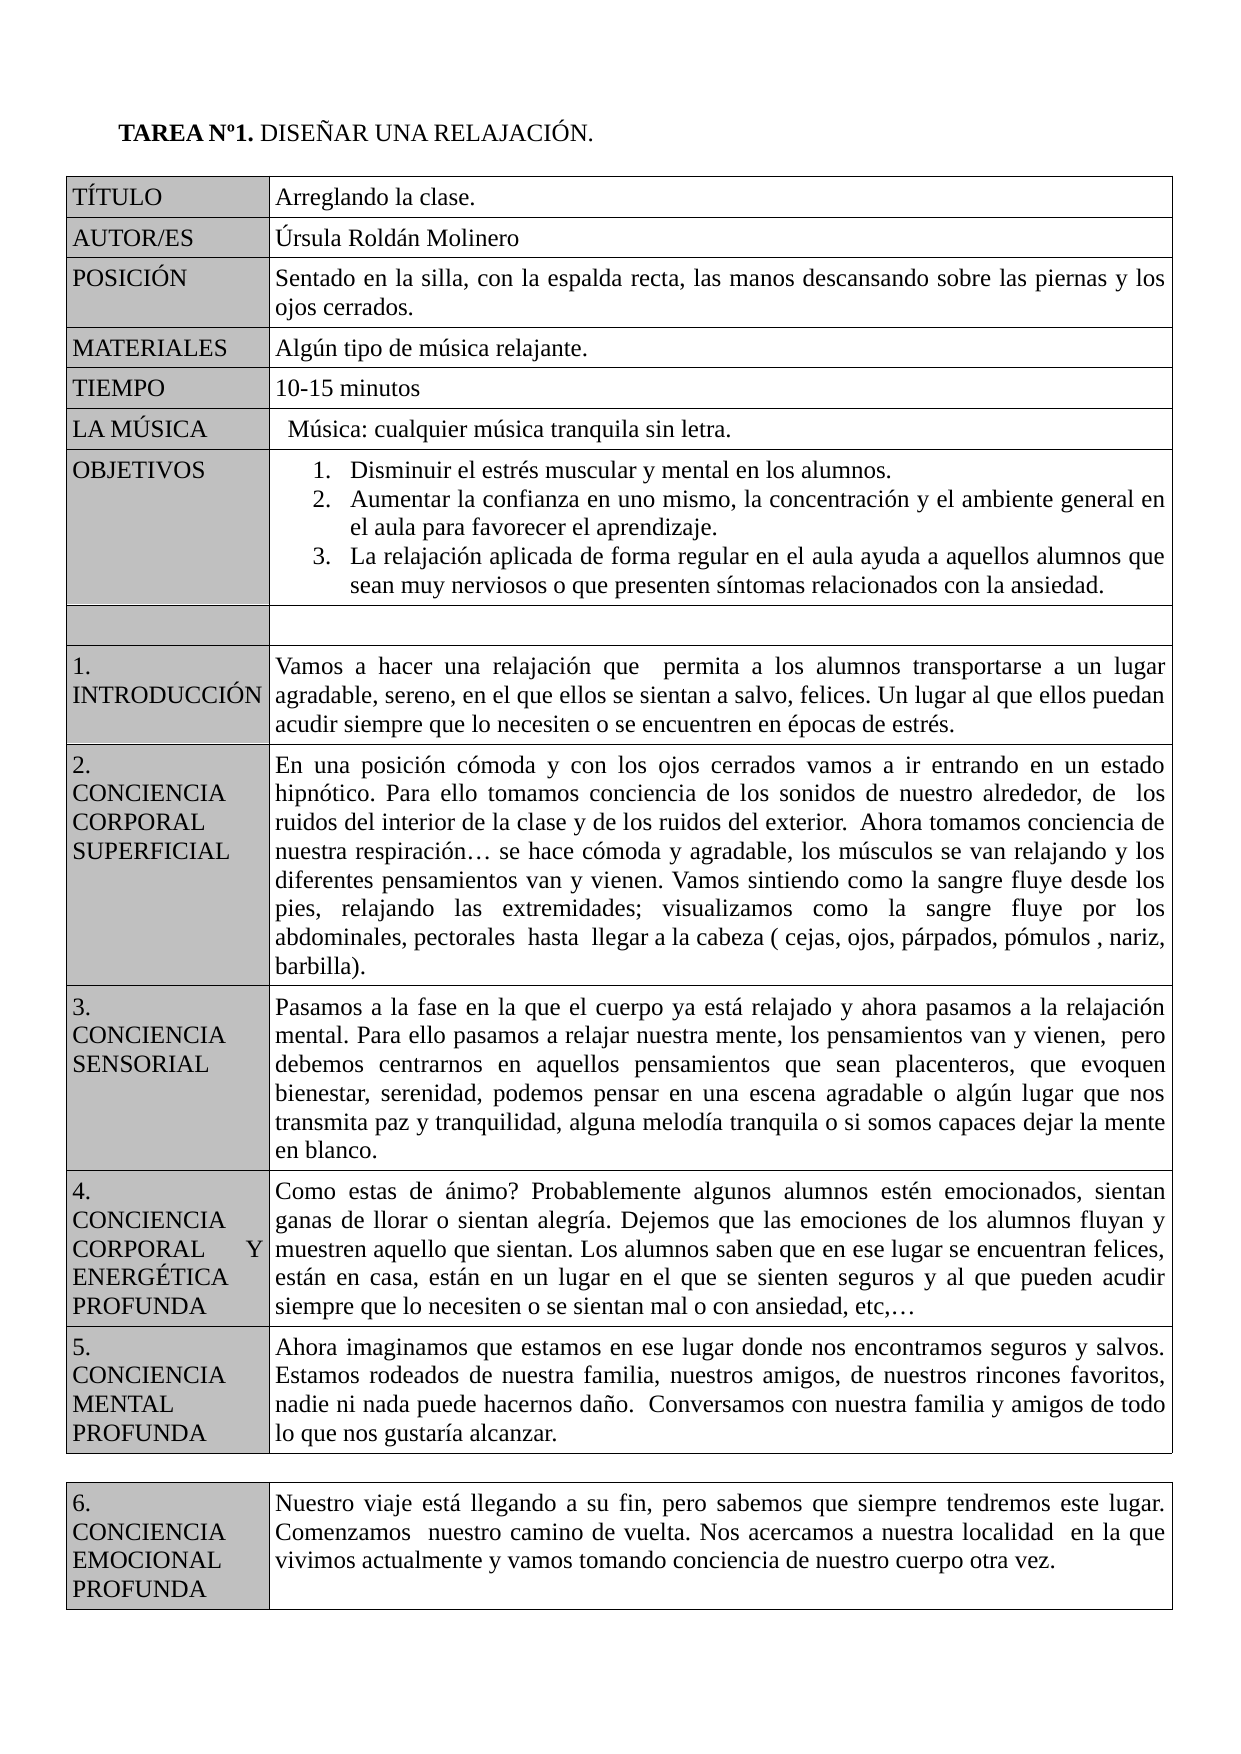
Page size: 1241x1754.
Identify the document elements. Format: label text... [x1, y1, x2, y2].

table_cell AUTOR/ES [67, 218, 269, 257]
table_cell Pasamos a la fase en la que el cuerpo ya está relajado y ahora pasamos a la relajación mental. Para ello pasamos a relajar nuestra mente, los pensamientos van y vienen, pero debemos centrarnos en aquellos pensamientos que sean placenteros, que evoquen bienestar, serenidad, podemos pensar en una escena agradable o algún lugar que nos transmita paz y tranquilidad, alguna melodía tranquila o si somos capaces dejar la mente en blanco. [270, 986, 1172, 1170]
table_cell 3. CONCIENCIA SENSORIAL [67, 986, 269, 1170]
table_cell 4. CONCIENCIA CORPORAL Y ENERGÉTICA PROFUNDA [67, 1171, 269, 1326]
table_cell Algún tipo de música relajante. [270, 328, 1172, 367]
table_cell [270, 606, 1172, 645]
table_cell Ahora imaginamos que estamos en ese lugar donde nos encontramos seguros y salvos. Estamos rodeados de nuestra familia, nuestros amigos, de nuestros rincones favoritos, nadie ni nada puede hacernos daño. Conversamos con nuestra familia y amigos de todo lo que nos gustaría alcanzar. [270, 1327, 1172, 1453]
table_cell 5. CONCIENCIA MENTAL PROFUNDA [67, 1327, 269, 1453]
table_header TÍTULO [67, 177, 269, 216]
table_cell Disminuir el estrés muscular y mental en los alumnos. Aumentar la confianza en uno mismo, la concentración y el ambiente general en el aula para favorecer el aprendizaje. La relajación aplicada de forma regular en el aula ayuda a aquellos alumnos que sean muy nerviosos o que presenten síntomas relacionados con la ansiedad. [270, 450, 1172, 604]
table_cell 1. INTRODUCCIÓN [67, 646, 269, 743]
table_header Arreglando la clase. [270, 177, 1172, 216]
table_cell POSICIÓN [67, 258, 269, 327]
table_cell LA MÚSICA [67, 409, 269, 449]
text TAREA Nº1. DISEÑAR UNA RELAJACIÓN. [118, 118, 1122, 147]
table_cell Vamos a hacer una relajación que permita a los alumnos transportarse a un lugar agradable, sereno, en el que ellos se sientan a salvo, felices. Un lugar al que ellos puedan acudir siempre que lo necesiten o se encuentren en épocas de estrés. [270, 646, 1172, 743]
table_cell En una posición cómoda y con los ojos cerrados vamos a ir entrando en un estado hipnótico. Para ello tomamos conciencia de los sonidos de nuestro alrededor, de los ruidos del interior de la clase y de los ruidos del exterior. Ahora tomamos conciencia de nuestra respiración… se hace cómoda y agradable, los músculos se van relajando y los diferentes pensamientos van y vienen. Vamos sintiendo como la sangre fluye desde los pies, relajando las extremidades; visualizamos como la sangre fluye por los abdominales, pectorales hasta llegar a la cabeza ( cejas, ojos, párpados, pómulos , nariz, barbilla). [270, 745, 1172, 985]
table_cell TIEMPO [67, 368, 269, 408]
table_cell [67, 606, 269, 645]
table_header Nuestro viaje está llegando a su fin, pero sabemos que siempre tendremos este lugar. Comenzamos nuestro camino de vuelta. Nos acercamos a nuestra localidad en la que vivimos actualmente y vamos tomando conciencia de nuestro cuerpo otra vez. [270, 1483, 1172, 1609]
table_cell MATERIALES [67, 328, 269, 367]
table_cell 2. CONCIENCIA CORPORAL SUPERFICIAL [67, 745, 269, 985]
table_cell Sentado en la silla, con la espalda recta, las manos descansando sobre las piernas y los ojos cerrados. [270, 258, 1172, 327]
table_cell OBJETIVOS [67, 450, 269, 604]
table_header 6. CONCIENCIA EMOCIONAL PROFUNDA [67, 1483, 269, 1609]
table_cell Música: cualquier música tranquila sin letra. [270, 409, 1172, 449]
table_cell 10-15 minutos [270, 368, 1172, 408]
table_cell Úrsula Roldán Molinero [270, 218, 1172, 257]
table_cell Como estas de ánimo? Probablemente algunos alumnos estén emocionados, sientan ganas de llorar o sientan alegría. Dejemos que las emociones de los alumnos fluyan y muestren aquello que sientan. Los alumnos saben que en ese lugar se encuentran felices, están en casa, están en un lugar en el que se sienten seguros y al que pueden acudir siempre que lo necesiten o se sientan mal o con ansiedad, etc,… [270, 1171, 1172, 1326]
